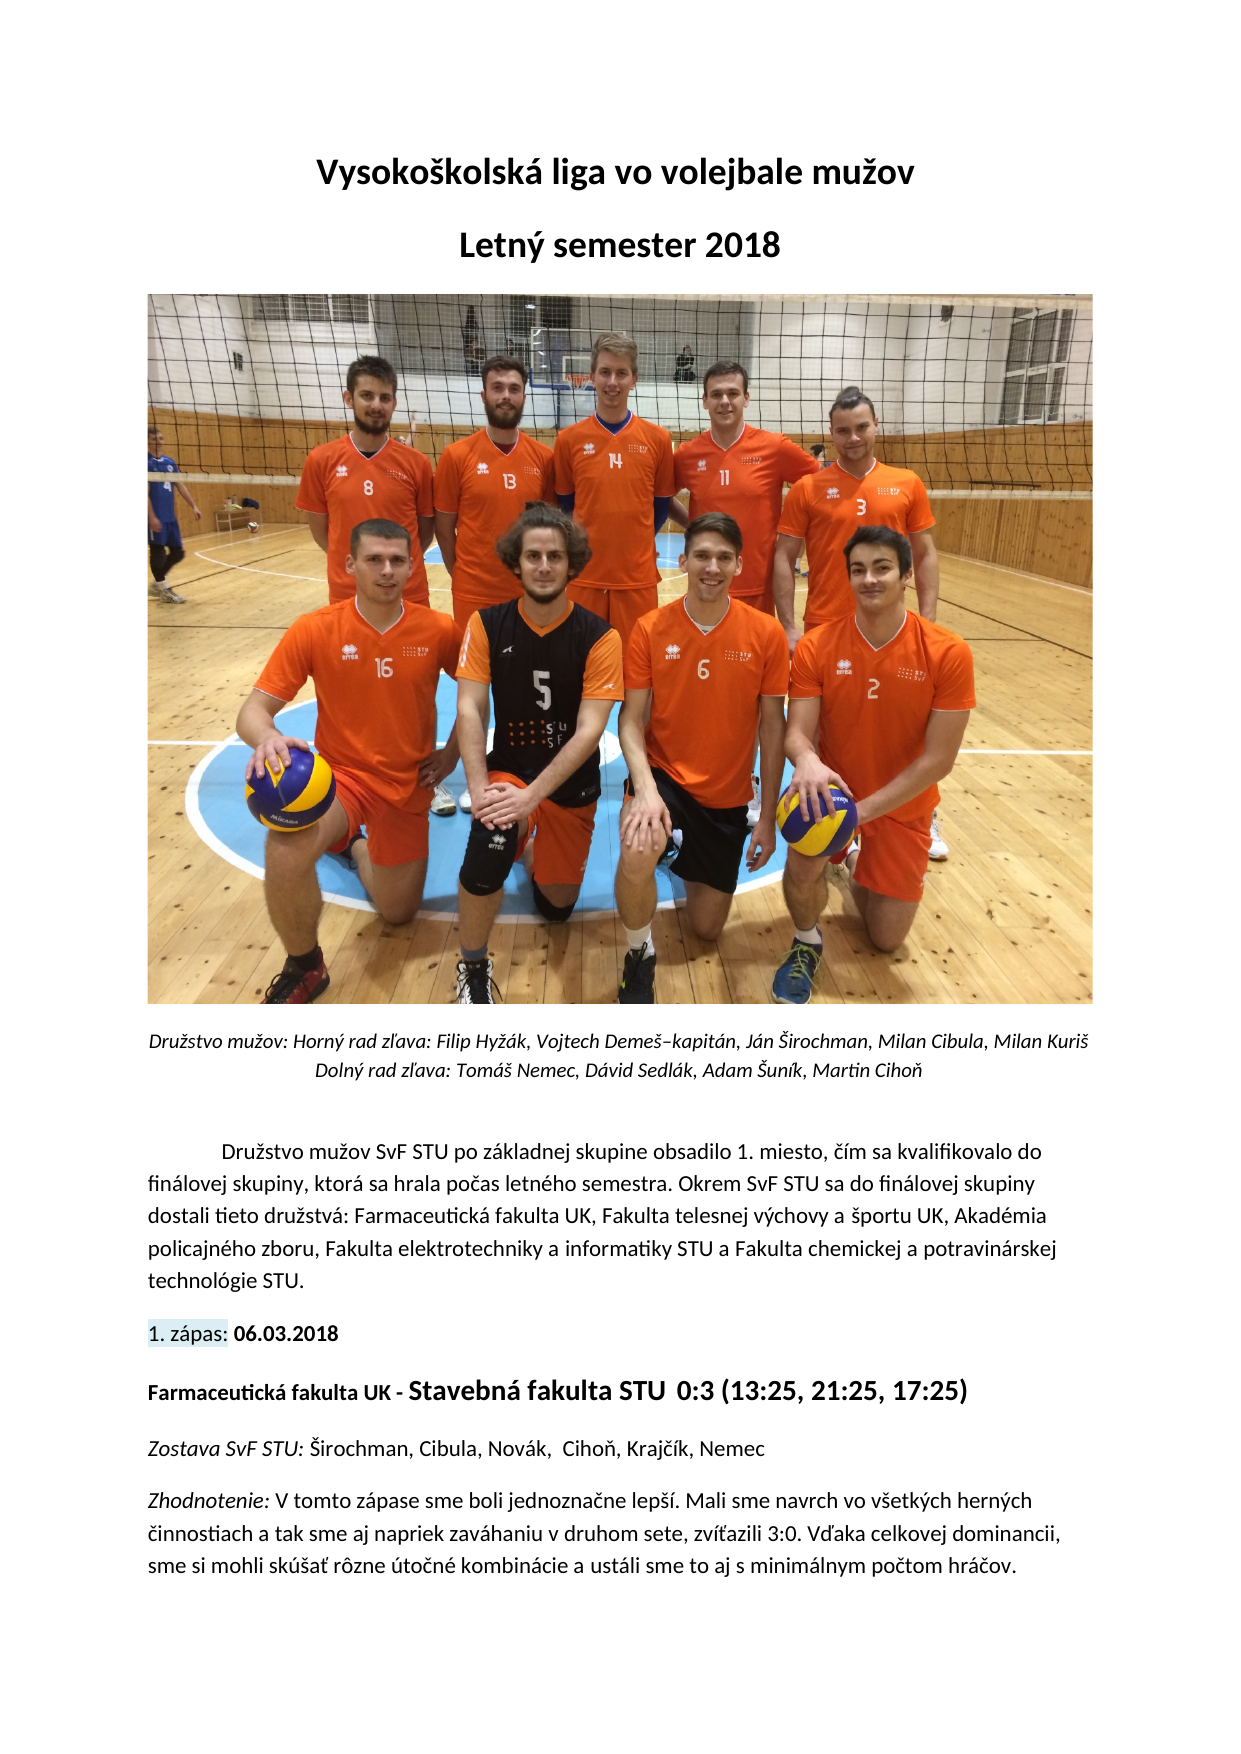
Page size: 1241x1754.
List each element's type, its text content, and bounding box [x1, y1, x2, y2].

text Letný semester 2018 [148, 221, 1093, 267]
text Vysokoškolská liga vo volejbale mužov [148, 148, 1093, 193]
text Farmaceutická fakulta UK - Stavebná fakulta STU 0:3 (13:25, 21:25, 17:25) [148, 1372, 1093, 1407]
text Družstvo mužov SvF STU po základnej skupine obsadilo 1. miesto, čím sa kvalifikovalo do finálovej skupiny, ktorá sa hrala počas letného semestra. Okrem SvF STU sa do finálovej skupiny dostali tieto družstvá: Farmaceutická fakulta UK, Fakulta telesnej výchovy a športu UK, Akadémia policajného zboru, Fakulta elektrotechniky a informatiky STU a Fakulta chemickej a potravinárskej technológie STU. [148, 1137, 1093, 1294]
text Zhodnotenie: V tomto zápase sme boli jednoznačne lepší. Mali sme navrch vo všetkých herných činnostiach a tak sme aj napriek zaváhaniu v druhom sete, zvíťazili 3:0. Vďaka celkovej dominancii, sme si mohli skúšať rôzne útočné kombinácie a ustáli sme to aj s minimálnym počtom hráčov. [148, 1487, 1093, 1579]
text Družstvo mužov: Horný rad zľava: Filip Hyžák, Vojtech Demeš–kapitán, Ján Širochman, Milan Cibula, Milan Kuriš Dolný rad zľava: Tomáš Nemec, Dávid Sedlák, Adam Šuník, Martin Cihoň [148, 1028, 1093, 1083]
text Zostava SvF STU: Širochman, Cibula, Novák, Cihoň, Krajčík, Nemec [148, 1434, 1093, 1462]
text 1. zápas: 06.03.2018 [148, 1319, 1093, 1347]
